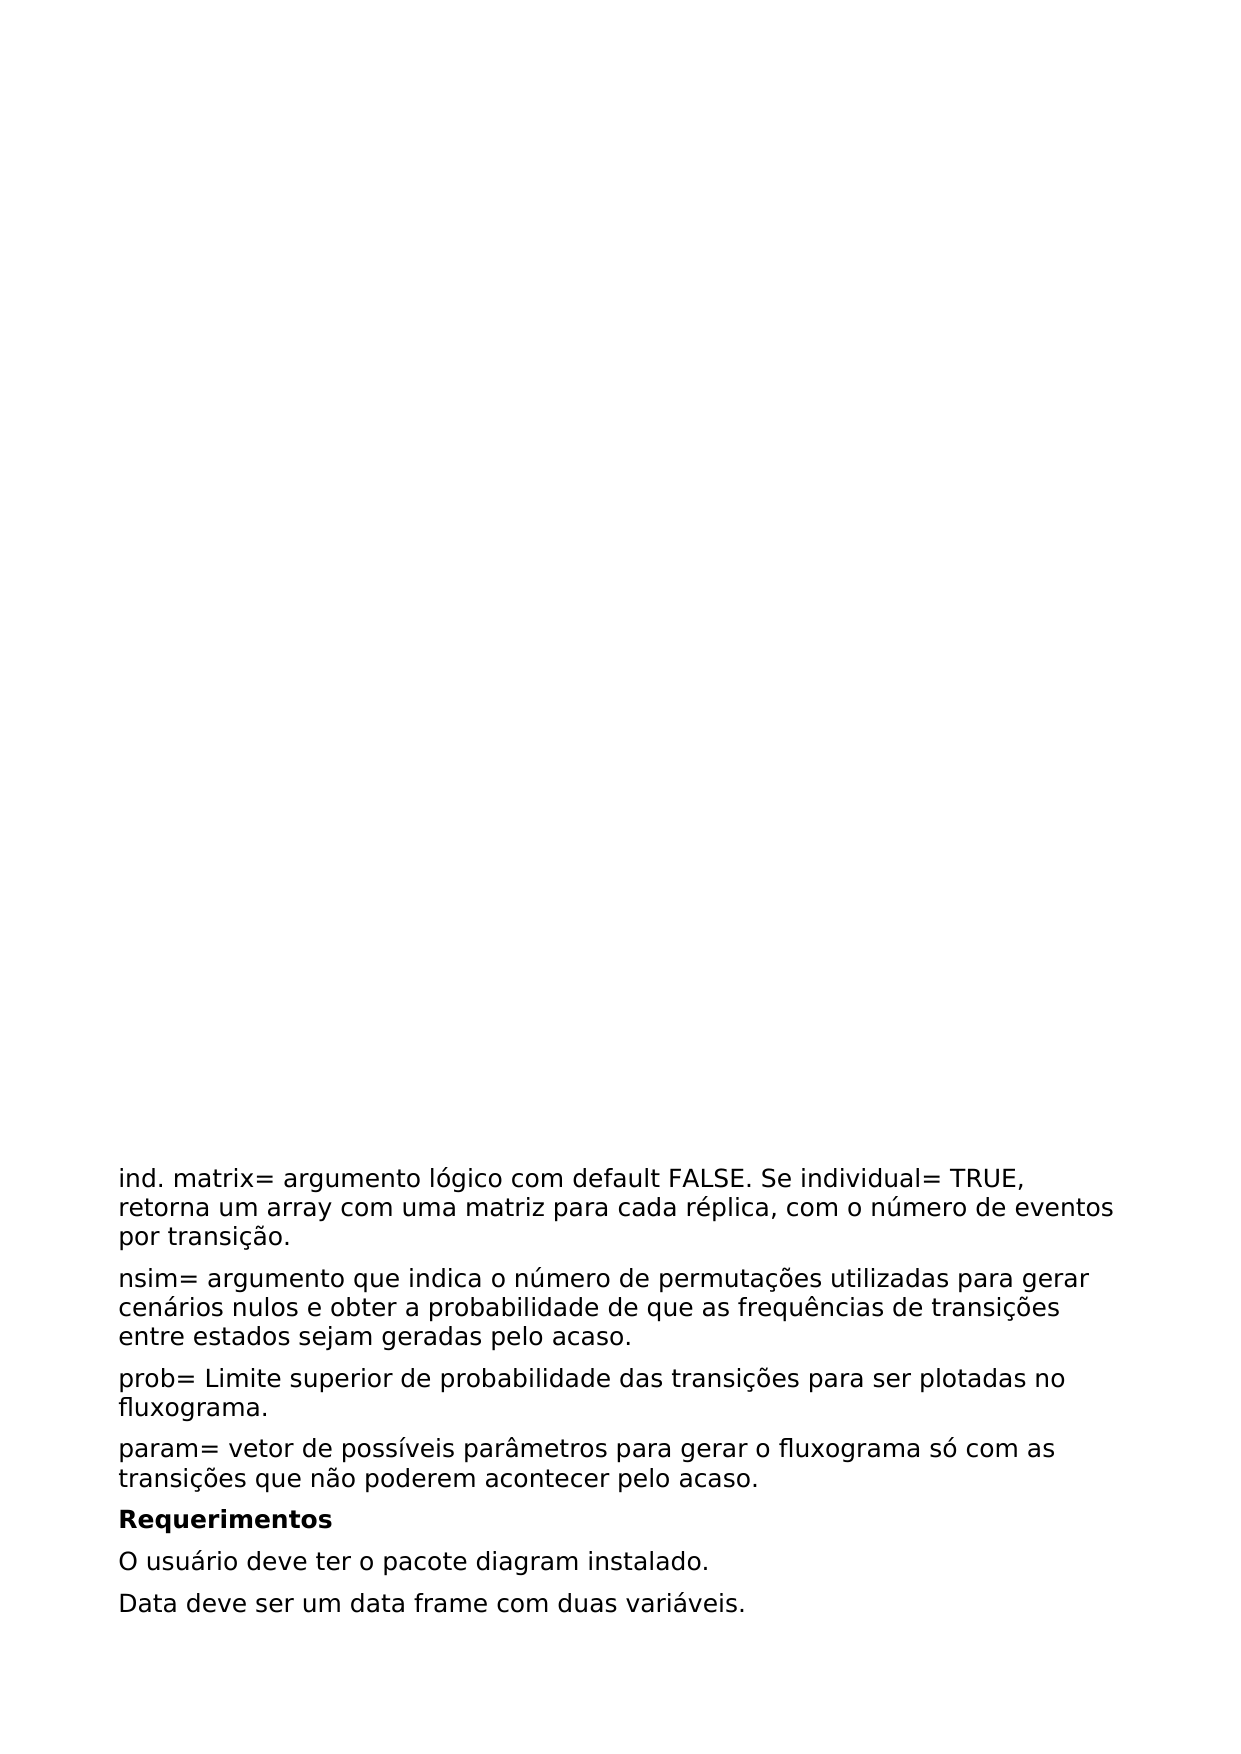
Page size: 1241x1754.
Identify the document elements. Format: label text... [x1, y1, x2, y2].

text prob= Limite superior de probabilidade das transições para ser plotadas no fluxograma. [118, 1364, 1122, 1422]
text Data deve ser um data frame com duas variáveis. [118, 1589, 1122, 1618]
text O usuário deve ter o pacote diagram instalado. [118, 1547, 1122, 1576]
text ind. matrix= argumento lógico com default FALSE. Se individual= TRUE, retorna um array com uma matriz para cada réplica, com o número de eventos por transição. [118, 1164, 1122, 1251]
text nsim= argumento que indica o número de permutações utilizadas para gerar cenários nulos e obter a probabilidade de que as frequências de transições entre estados sejam geradas pelo acaso. [118, 1264, 1122, 1351]
text Requerimentos [118, 1505, 1122, 1534]
text param= vetor de possíveis parâmetros para gerar o fluxograma só com as transições que não poderem acontecer pelo acaso. [118, 1434, 1122, 1493]
